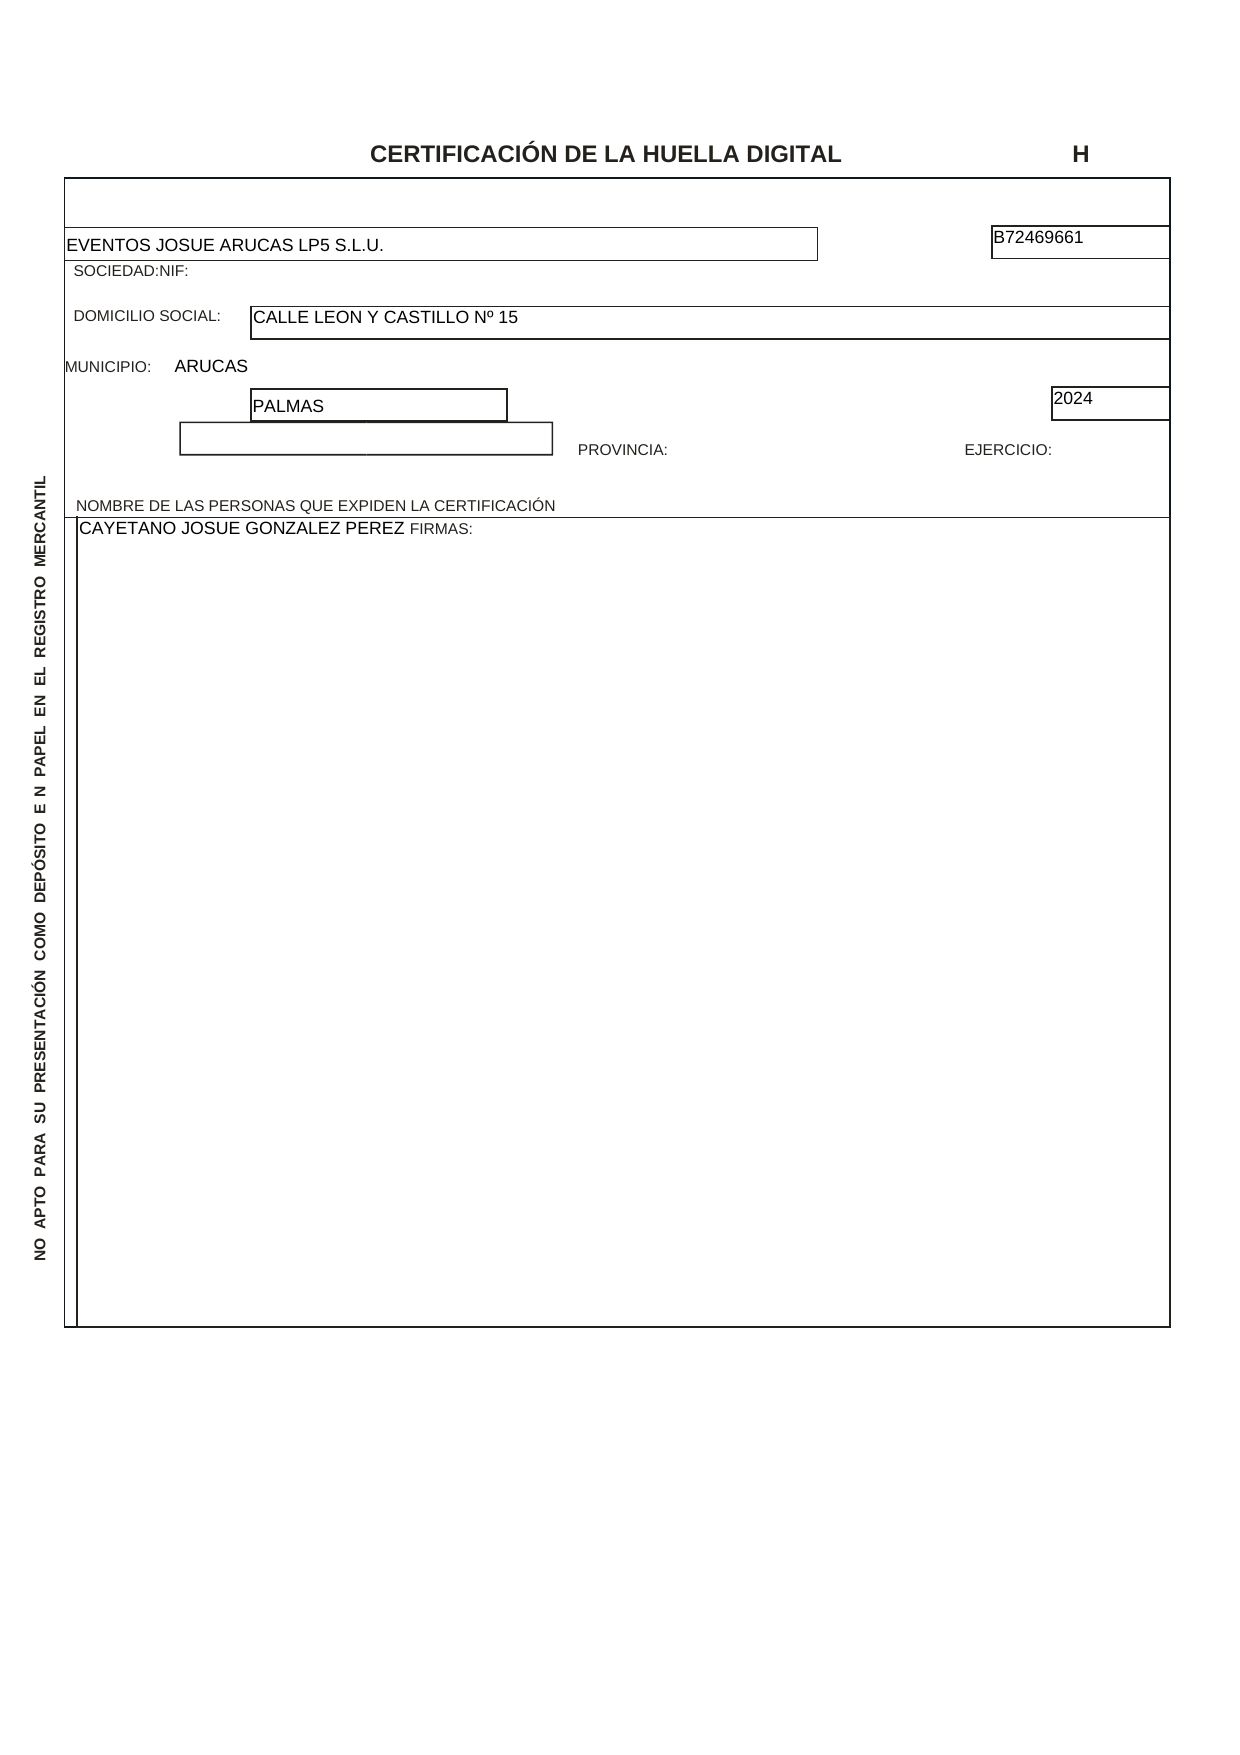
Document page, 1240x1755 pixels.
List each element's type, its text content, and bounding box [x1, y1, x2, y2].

table_cell DOMICILIO SOCIAL: MUNICIPIO: ARUCAS [65, 306, 251, 516]
table_cell [65, 518, 76, 1326]
table_cell PROVINCIA: EJERCICIO: NOMBRE DE LAS PERSONAS QUE EXPIDEN LA CERTIFICACIÓN [251, 424, 551, 453]
table_cell CALLE LEON Y CASTILLO Nº 15 [252, 307, 1169, 338]
table_cell B72469661 [993, 227, 1169, 257]
table_cell 2024 [1053, 388, 1169, 419]
table_cell [251, 340, 1169, 386]
table_cell [1052, 421, 1169, 516]
table_header PALMAS [252, 390, 506, 420]
table_cell PROVINCIA: EJERCICIO: NOMBRE DE LAS PERSONAS QUE EXPIDEN LA CERTIFICACIÓN [251, 386, 1052, 516]
table_cell SOCIEDAD:NIF: [65, 225, 992, 306]
table_header EVENTOS JOSUE ARUCAS LP5 S.L.U. [65, 228, 817, 260]
table_cell CAYETANO JOSUE GONZALEZ PEREZ FIRMAS: [78, 518, 1169, 1326]
subtitle CERTIFICACIÓN DE LA HUELLA DIGITAL H [150, 139, 1089, 168]
table_header [65, 179, 1169, 225]
table_cell [992, 259, 1169, 306]
